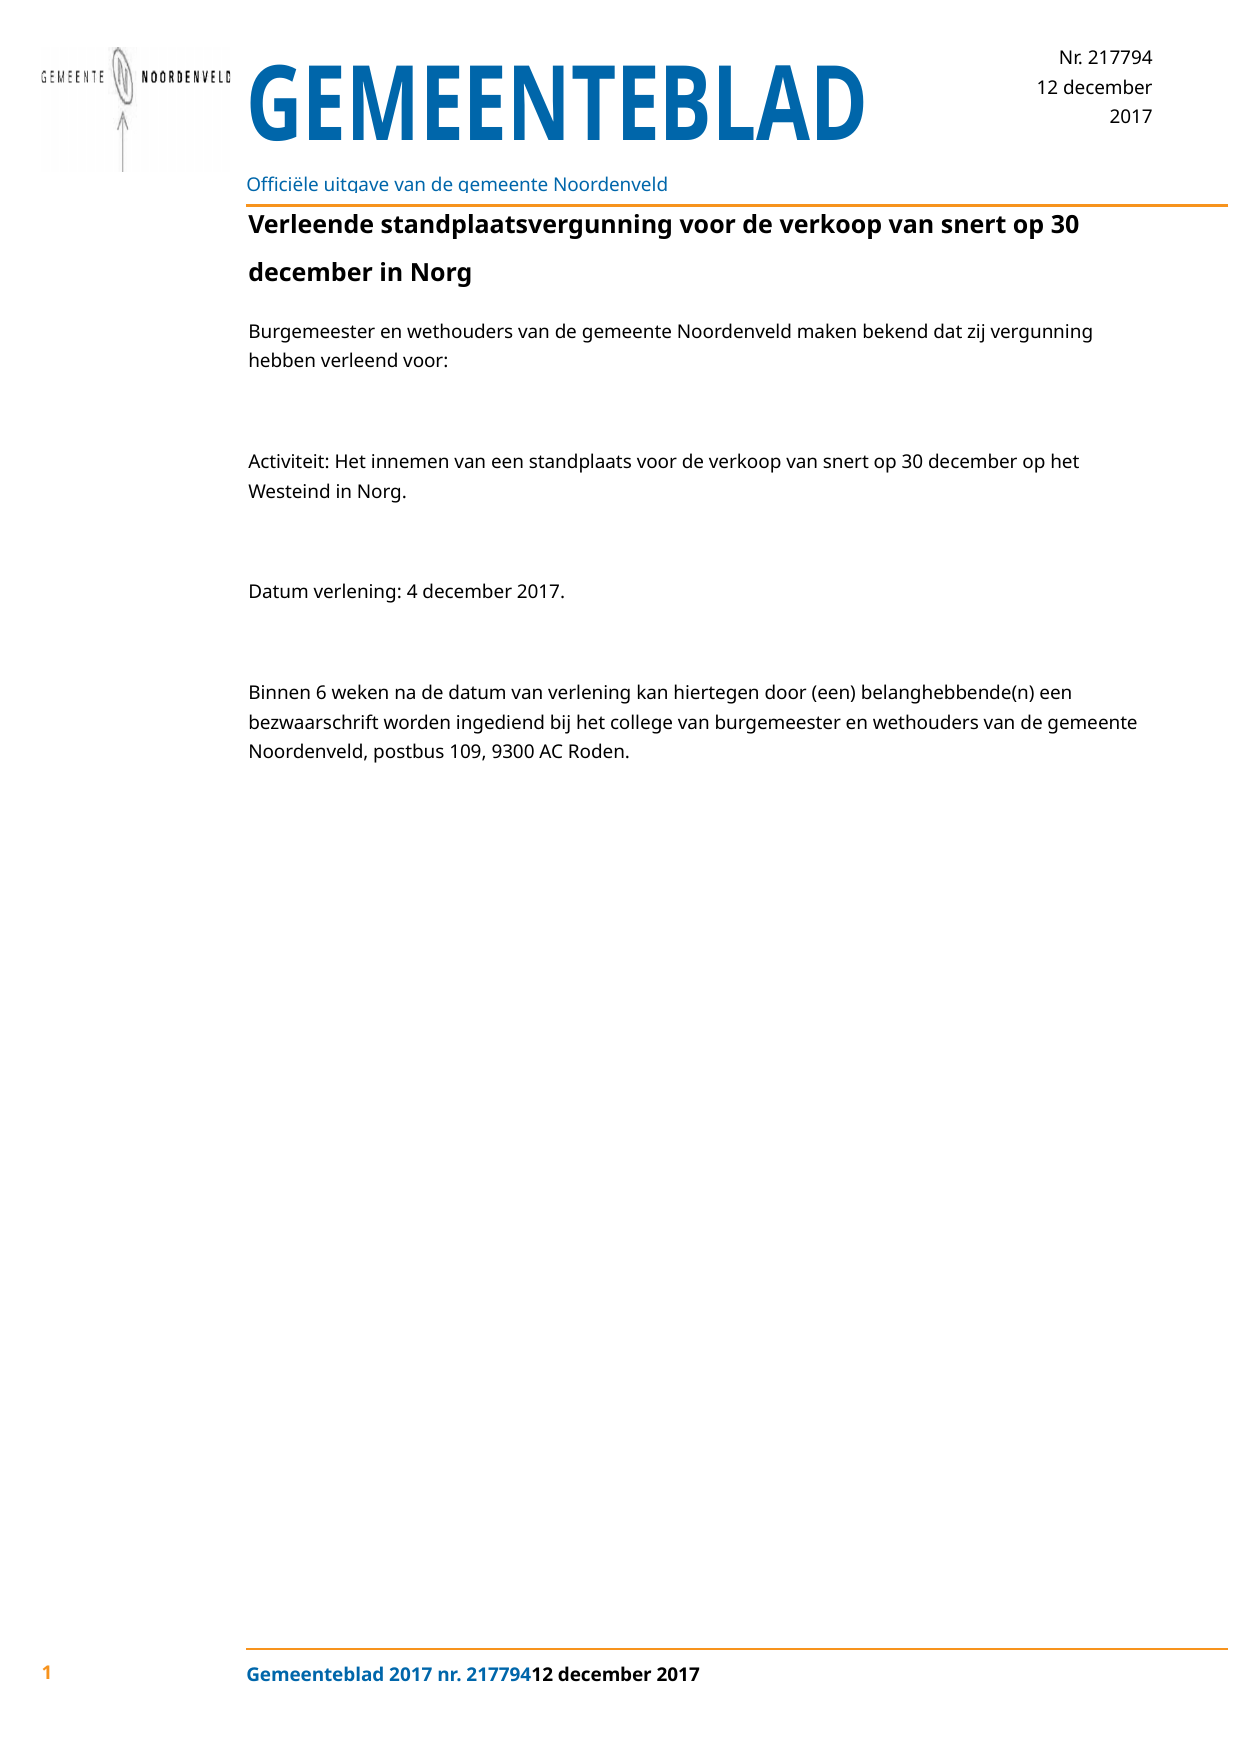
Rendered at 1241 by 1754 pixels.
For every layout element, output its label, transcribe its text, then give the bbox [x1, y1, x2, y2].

text Burgemeester en wethouders van de gemeente Noordenveld maken bekend dat zij vergunning hebben verleend voor: [248, 318, 1152, 373]
text Activiteit: Het innemen van een standplaats voor de verkoop van snert op 30 december op het Westeind in Norg. [248, 448, 1152, 504]
text Verleende standplaatsvergunning voor de verkoop van snert op 30 december in Norg [248, 207, 1152, 288]
text Binnen 6 weken na de datum van verlening kan hiertegen door (een) belanghebbende(n) een bezwaarschrift worden ingediend bij het college van burgemeester en wethouders van de gemeente Noordenveld, postbus 109, 9300 AC Roden. [248, 679, 1152, 764]
text Datum verlening: 4 december 2017. [248, 579, 1152, 604]
picture [41, 47, 231, 172]
